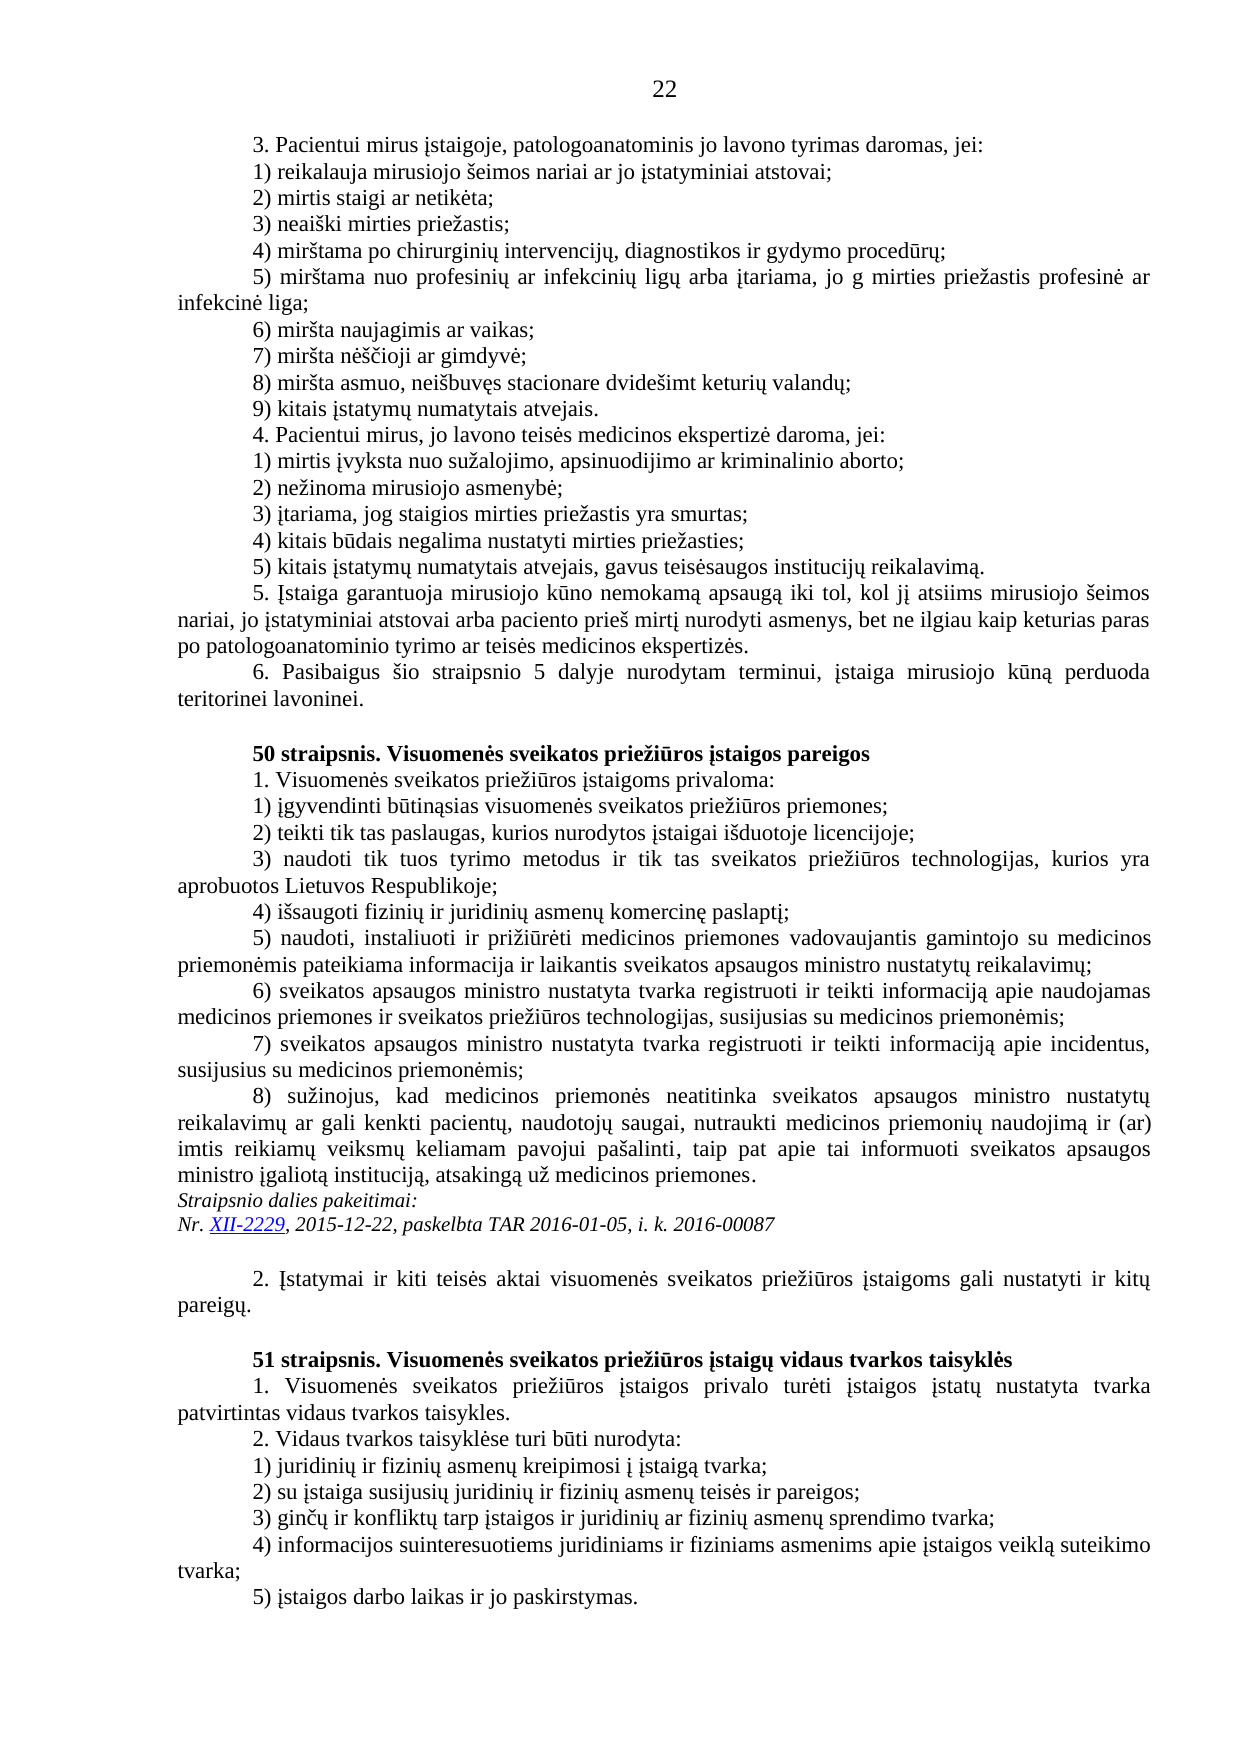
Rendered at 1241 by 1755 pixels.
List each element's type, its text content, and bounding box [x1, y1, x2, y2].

text 4) informacijos suinteresuotiems juridiniams ir fiziniams asmenims apie įstaigos veiklą suteikimo tvarka; [177, 1531, 1152, 1583]
text 3. Pacientui mirus įstaigoje, patologoanatominis jo lavono tyrimas daromas, jei: [177, 131, 1152, 158]
text 3) naudoti tik tuos tyrimo metodus ir tik tas sveikatos priežiūros technologijas, kurios yra aprobuotos Lietuvos Respublikoje; [177, 845, 1152, 898]
text 5) naudoti, instaliuoti ir prižiūrėti medicinos priemones vadovaujantis gamintojo su medicinos priemonėmis pateikiama informacija ir laikantis sveikatos apsaugos ministro nustatytų reikalavimų; [177, 924, 1152, 977]
text 6. Pasibaigus šio straipsnio 5 dalyje nurodytam terminui, įstaiga mirusiojo kūną perduoda teritorinei lavoninei. [177, 658, 1152, 711]
text 4. Pacientui mirus, jo lavono teisės medicinos ekspertizė daroma, jei: [177, 421, 1152, 448]
text 2. Vidaus tvarkos taisyklėse turi būti nurodyta: [177, 1425, 1152, 1452]
text 2) nežinoma mirusiojo asmenybė; [177, 474, 1152, 500]
text 1) įgyvendinti būtinąsias visuomenės sveikatos priežiūros priemones; [177, 793, 1152, 819]
text 4) kitais būdais negalima nustatyti mirties priežasties; [177, 527, 1152, 553]
text 1) juridinių ir fizinių asmenų kreipimosi į įstaigą tvarka; [177, 1452, 1152, 1478]
text 8) miršta asmuo, neišbuvęs stacionare dvidešimt keturių valandų; [177, 368, 1152, 395]
text 2) mirtis staigi ar netikėta; [177, 184, 1152, 210]
text Straipsnio dalies pakeitimai: [177, 1188, 1152, 1212]
text 7) sveikatos apsaugos ministro nustatyta tvarka registruoti ir teikti informaciją apie incidentus, susijusius su medicinos priemonėmis; [177, 1030, 1152, 1082]
text 9) kitais įstatymų numatytais atvejais. [177, 395, 1152, 421]
text 7) miršta nėščioji ar gimdyvė; [177, 342, 1152, 368]
text 8) sužinojus, kad medicinos priemonės neatitinka sveikatos apsaugos ministro nustatytų reikalavimų ar gali kenkti pacientų, naudotojų saugai, nutraukti medicinos priemonių naudojimą ir (ar) imtis reikiamų veiksmų keliamam pavojui pašalinti, taip pat apie tai informuoti sveikatos apsaugos ministro įgaliotą instituciją, atsakingą už medicinos priemones. [177, 1082, 1152, 1188]
text 5) kitais įstatymų numatytais atvejais, gavus teisėsaugos institucijų reikalavimą. [177, 553, 1152, 579]
text Nr. XII-2229, 2015-12-22, paskelbta TAR 2016-01-05, i. k. 2016-00087 [177, 1212, 1152, 1236]
text 3) įtariama, jog staigios mirties priežastis yra smurtas; [177, 500, 1152, 527]
text 6) miršta naujagimis ar vaikas; [177, 316, 1152, 342]
text 5) įstaigos darbo laikas ir jo paskirstymas. [177, 1583, 1152, 1610]
text 5) mirštama nuo profesinių ar infekcinių ligų arba įtariama, jo g mirties priežastis profesinė ar infekcinė liga; [177, 263, 1152, 316]
text 1. Visuomenės sveikatos priežiūros įstaigos privalo turėti įstaigos įstatų nustatyta tvarka patvirtintas vidaus tvarkos taisykles. [177, 1373, 1152, 1425]
text 50 straipsnis. Visuomenės sveikatos priežiūros įstaigos pareigos [177, 740, 1152, 766]
text 4) išsaugoti fizinių ir juridinių asmenų komercinę paslaptį; [177, 898, 1152, 924]
text 2) su įstaiga susijusių juridinių ir fizinių asmenų teisės ir pareigos; [177, 1478, 1152, 1504]
text 2) teikti tik tas paslaugas, kurios nurodytos įstaigai išduotoje licencijoje; [177, 819, 1152, 845]
text 2. Įstatymai ir kiti teisės aktai visuomenės sveikatos priežiūros įstaigoms gali nustatyti ir kitų pareigų. [177, 1265, 1152, 1317]
text 1. Visuomenės sveikatos priežiūros įstaigoms privaloma: [177, 766, 1152, 793]
text 51 straipsnis. Visuomenės sveikatos priežiūros įstaigų vidaus tvarkos taisyklės [177, 1346, 1152, 1373]
text 6) sveikatos apsaugos ministro nustatyta tvarka registruoti ir teikti informaciją apie naudojamas medicinos priemones ir sveikatos priežiūros technologijas, susijusias su medicinos priemonėmis; [177, 977, 1152, 1030]
text 1) mirtis įvyksta nuo sužalojimo, apsinuodijimo ar kriminalinio aborto; [177, 448, 1152, 474]
text 3) ginčų ir konfliktų tarp įstaigos ir juridinių ar fizinių asmenų sprendimo tvarka; [177, 1504, 1152, 1531]
text 1) reikalauja mirusiojo šeimos nariai ar jo įstatyminiai atstovai; [177, 158, 1152, 184]
text 5. Įstaiga garantuoja mirusiojo kūno nemokamą apsaugą iki tol, kol jį atsiims mirusiojo šeimos nariai, jo įstatyminiai atstovai arba paciento prieš mirtį nurodyti asmenys, bet ne ilgiau kaip keturias paras po patologoanatominio tyrimo ar teisės medicinos ekspertizės. [177, 579, 1152, 658]
text 3) neaiški mirties priežastis; [177, 210, 1152, 237]
text 4) mirštama po chirurginių intervencijų, diagnostikos ir gydymo procedūrų; [177, 237, 1152, 263]
